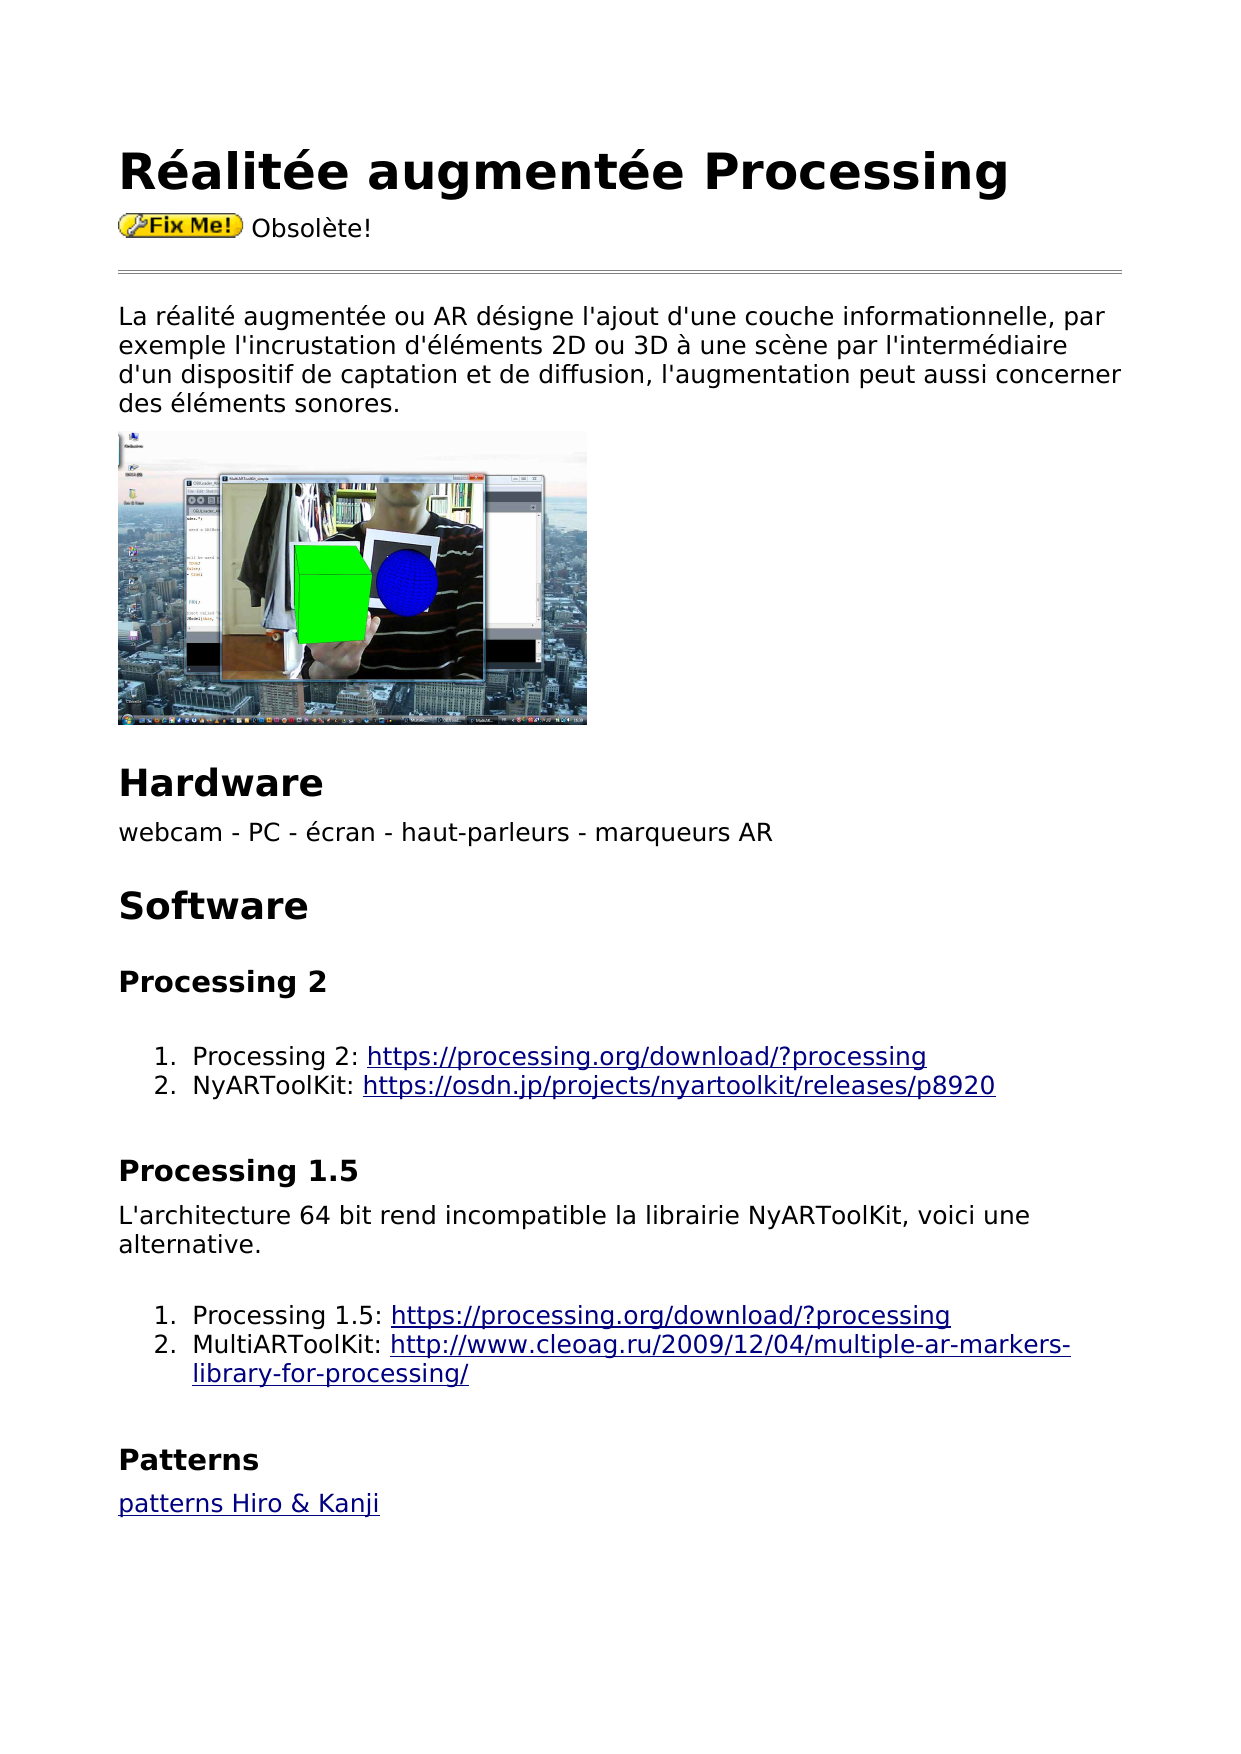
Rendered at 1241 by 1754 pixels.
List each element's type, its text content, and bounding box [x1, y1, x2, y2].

subtitle Processing 1.5 [118, 1154, 1122, 1188]
list MultiARToolKit: http://www.cleoag.ru/2009/12/04/multiple-ar-markers-library-for-processing/ [177, 1330, 1122, 1389]
text La réalité augmentée ou AR désigne l'ajout d'une couche informationnelle, par exemple l'incrustation d'éléments 2D ou 3D à une scène par l'intermédiaire d'un dispositif de captation et de diffusion, l'augmentation peut aussi concerner des éléments sonores. [118, 302, 1122, 419]
text Obsolète! [118, 214, 1122, 243]
subtitle Software [118, 884, 1122, 928]
picture [118, 431, 587, 725]
subtitle Processing 2 [118, 966, 1122, 1000]
list Processing 2: https://processing.org/download/?processing [177, 1042, 1122, 1071]
list NyARToolKit: https://osdn.jp/projects/nyartoolkit/releases/p8920 [177, 1071, 1122, 1100]
list Processing 1.5: https://processing.org/download/?processing [177, 1301, 1122, 1330]
picture [118, 213, 244, 238]
text webcam - PC - écran - haut-parleurs - marqueurs AR [118, 818, 1122, 847]
subtitle Hardware [118, 762, 1122, 805]
text patterns Hiro & Kanji [118, 1490, 1122, 1519]
subtitle Réalitée augmentée Processing [118, 143, 1122, 201]
text L'architecture 64 bit rend incompatible la librairie NyARToolKit, voici une alternative. [118, 1201, 1122, 1259]
subtitle Patterns [118, 1443, 1122, 1477]
